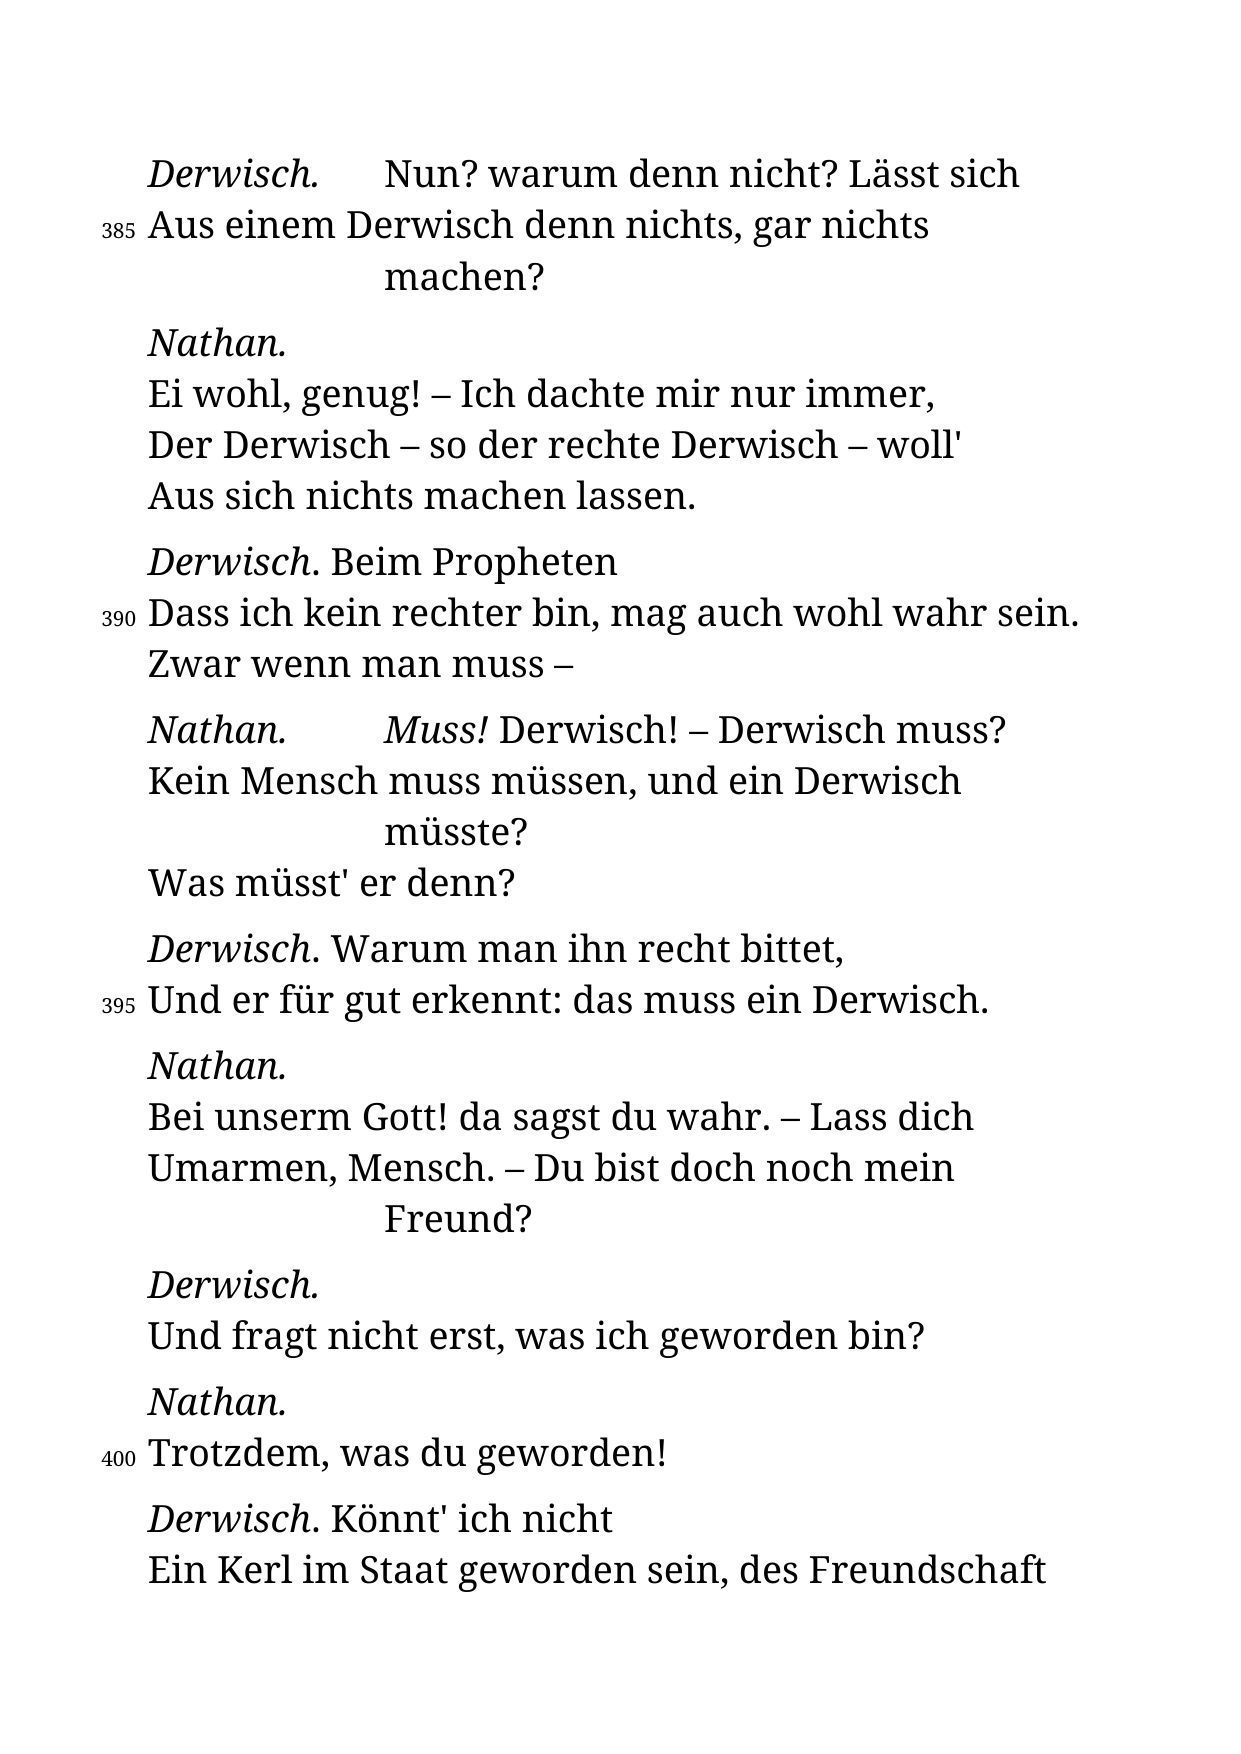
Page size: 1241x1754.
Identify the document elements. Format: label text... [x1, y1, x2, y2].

text Nathan. [148, 1039, 1092, 1090]
text Und er für gut erkennt: das muss ein Derwisch. [148, 973, 1092, 1024]
text Nathan. Muss! Derwisch! – Derwisch muss? [148, 703, 1092, 754]
text Nathan. [148, 1376, 1092, 1427]
text Nathan. [148, 316, 1092, 367]
text Derwisch. [148, 1258, 1092, 1309]
text Derwisch. Beim Propheten [148, 535, 1092, 586]
text Und fragt nicht erst, was ich geworden bin? [148, 1309, 1092, 1361]
text Aus einem Derwisch denn nichts, gar nichts machen? [148, 199, 1092, 301]
text Aus sich nichts machen lassen. [148, 469, 1092, 520]
text Ei wohl, genug! – Ich dachte mir nur immer, [148, 367, 1092, 418]
text Umarmen, Mensch. – Du bist doch noch mein Freund? [148, 1141, 1092, 1243]
text Ein Kerl im Staat geworden sein, des Freundschaft [148, 1544, 1092, 1595]
text Zwar wenn man muss – [148, 637, 1092, 688]
text Derwisch. Warum man ihn recht bittet, [148, 922, 1092, 973]
text Derwisch. Könnt' ich nicht [148, 1493, 1092, 1544]
text Bei unserm Gott! da sagst du wahr. – Lass dich [148, 1090, 1092, 1141]
text Dass ich kein rechter bin, mag auch wohl wahr sein. [148, 586, 1092, 637]
text Kein Mensch muss müssen, und ein Derwisch müsste? [148, 754, 1092, 856]
text Derwisch. Nun? warum denn nicht? Lässt sich [148, 148, 1092, 199]
text Trotzdem, was du geworden! [148, 1427, 1092, 1478]
text Was müsst' er denn? [148, 856, 1092, 907]
text Der Derwisch – so der rechte Derwisch – woll' [148, 418, 1092, 469]
